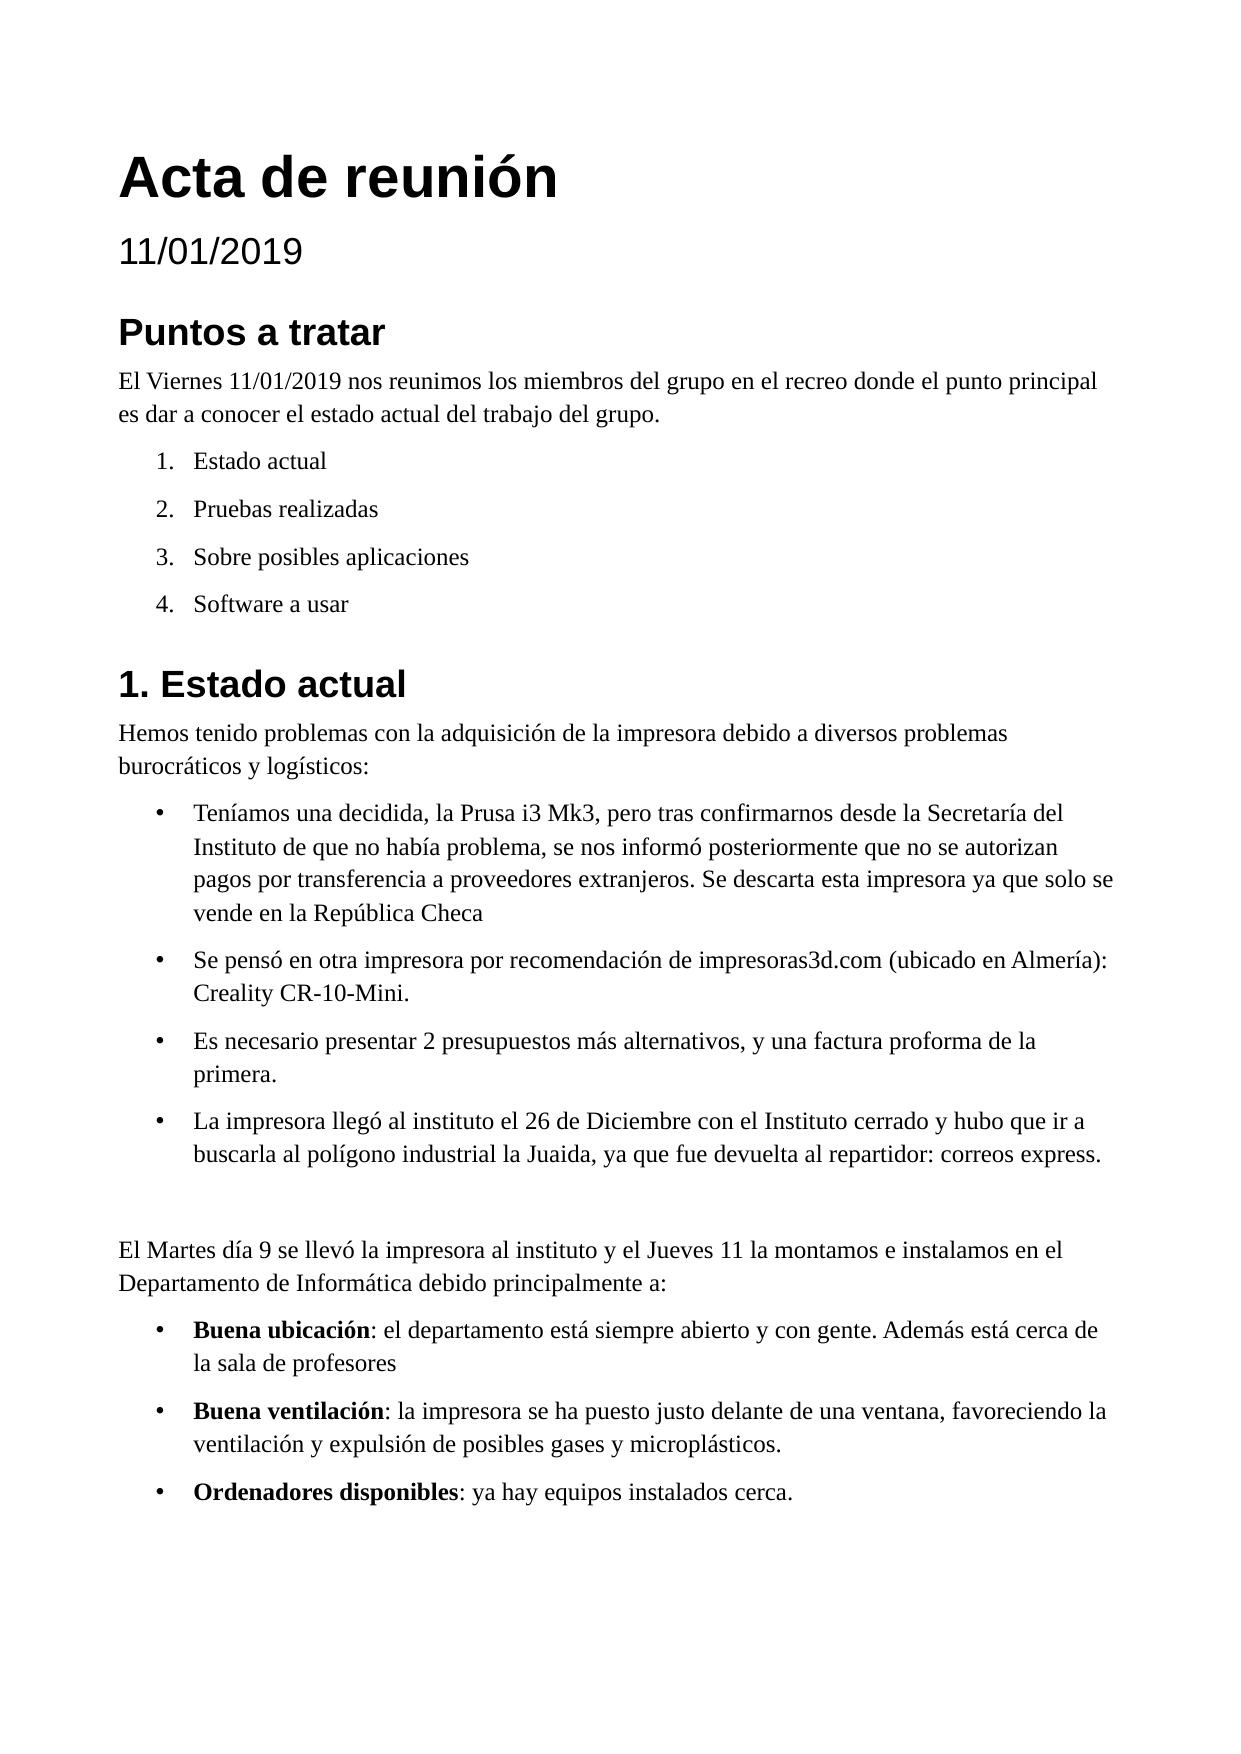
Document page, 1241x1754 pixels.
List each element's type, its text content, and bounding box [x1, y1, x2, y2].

list Software a usar [156, 589, 1122, 618]
list Estado actual [156, 446, 1122, 475]
list La impresora llegó al instituto el 26 de Diciembre con el Instituto cerrado y hubo que ir a buscarla al polígono industrial la Juaida, ya que fue devuelta al repartidor: correos express. [156, 1106, 1122, 1168]
list Es necesario presentar 2 presupuestos más alternativos, y una factura proforma de la primera. [156, 1026, 1122, 1088]
list Se pensó en otra impresora por recomendación de impresoras3d.com (ubicado en Almería): Creality CR-10-Mini. [156, 945, 1122, 1007]
list Pruebas realizadas [156, 494, 1122, 523]
subtitle 11/01/2019 [118, 229, 1122, 272]
subtitle 1. Estado actual [118, 662, 1122, 705]
list Buena ubicación: el departamento está siempre abierto y con gente. Además está cerca de la sala de profesores [156, 1315, 1122, 1377]
text El Viernes 11/01/2019 nos reunimos los miembros del grupo en el recreo donde el punto principal es dar a conocer el estado actual del trabajo del grupo. [118, 366, 1122, 427]
list Sobre posibles aplicaciones [156, 542, 1122, 570]
list Ordenadores disponibles: ya hay equipos instalados cerca. [156, 1477, 1122, 1505]
subtitle Puntos a tratar [118, 309, 1122, 353]
title Acta de reunión [118, 143, 1122, 210]
text El Martes día 9 se llevó la impresora al instituto y el Jueves 11 la montamos e instalamos en el Departamento de Informática debido principalmente a: [118, 1235, 1122, 1296]
list Teníamos una decidida, la Prusa i3 Mk3, pero tras confirmarnos desde la Secretaría del Instituto de que no había problema, se nos informó posteriormente que no se autorizan pagos por transferencia a proveedores extranjeros. Se descarta esta impresora ya que solo se vende en la República Checa [156, 798, 1122, 926]
text Hemos tenido problemas con la adquisición de la impresora debido a diversos problemas burocráticos y logísticos: [118, 718, 1122, 780]
list Buena ventilación: la impresora se ha puesto justo delante de una ventana, favoreciendo la ventilación y expulsión de posibles gases y microplásticos. [156, 1396, 1122, 1458]
